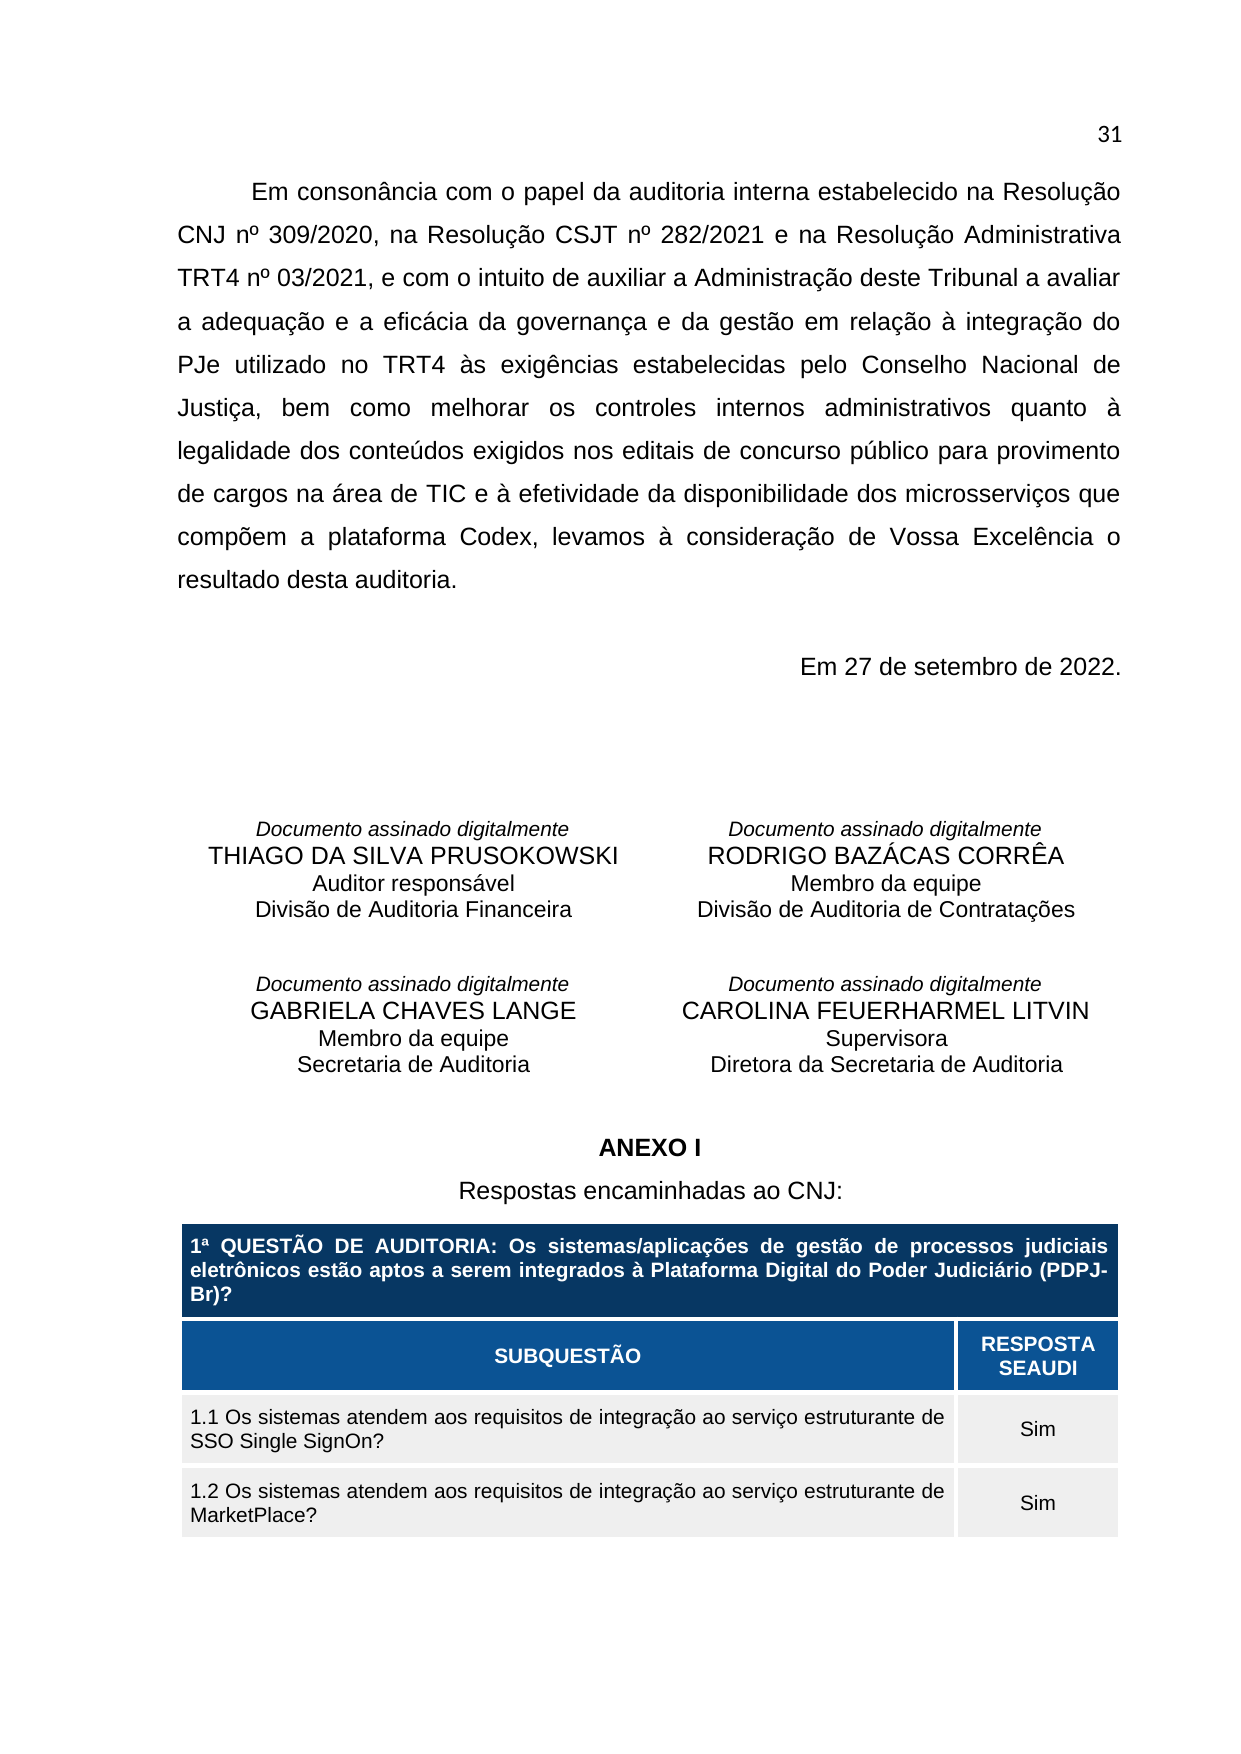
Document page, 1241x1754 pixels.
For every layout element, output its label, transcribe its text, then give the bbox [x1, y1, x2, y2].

table_cell 1.1 Os sistemas atendem aos requisitos de integração ao serviço estruturante de SSO Single SignOn? [182, 1395, 954, 1463]
table_cell Documento assinado digitalmente GABRIELA CHAVES LANGE Membro da equipe Secretaria de Auditoria [178, 962, 649, 1088]
table_cell RESPOSTA SEAUDI [958, 1321, 1118, 1390]
text Respostas encaminhadas ao CNJ: [177, 1176, 1124, 1205]
table_cell 1.2 Os sistemas atendem aos requisitos de integração ao serviço estruturante de MarketPlace? [182, 1468, 954, 1537]
text Em 27 de setembro de 2022. [177, 651, 1122, 680]
table_cell Documento assinado digitalmente CAROLINA FEUERHARMEL LITVIN Supervisora Diretora da Secretaria de Auditoria [651, 962, 1121, 1088]
table_header 1ª QUESTÃO DE AUDITORIA: Os sistemas/aplicações de gestão de processos judiciais eletrônicos estão aptos a serem integrados à Plataforma Digital do Poder Judiciário (PDPJ-Br)? [182, 1224, 1118, 1317]
text ANEXO I [177, 1133, 1122, 1162]
text Em consonância com o papel da auditoria interna estabelecido na Resolução CNJ nº 309/2020, na Resolução CSJT nº 282/2021 e na Resolução Administrativa TRT4 nº 03/2021, e com o intuito de auxiliar a Administração deste Tribunal a avaliar a adequação e a eficácia da governança e da gestão em relação à integração do PJe utilizado no TRT4 às exigências estabelecidas pelo Conselho Nacional de Justiça, bem como melhorar os controles internos administrativos quanto à legalidade dos conteúdos exigidos nos editais de concurso público para provimento de cargos na área de TIC e à efetividade da disponibilidade dos microsserviços que compõem a plataforma Codex, levamos à consideração de Vossa Excelência o resultado desta auditoria. [177, 177, 1122, 594]
table_header Documento assinado digitalmente THIAGO DA SILVA PRUSOKOWSKI Auditor responsável Divisão de Auditoria Financeira [178, 807, 649, 959]
table_header Documento assinado digitalmente RODRIGO BAZÁCAS CORRÊA Membro da equipe Divisão de Auditoria de Contratações [651, 807, 1121, 959]
table_cell Sim [958, 1395, 1118, 1463]
table_cell Sim [958, 1468, 1118, 1537]
table_cell SUBQUESTÃO [182, 1321, 954, 1390]
